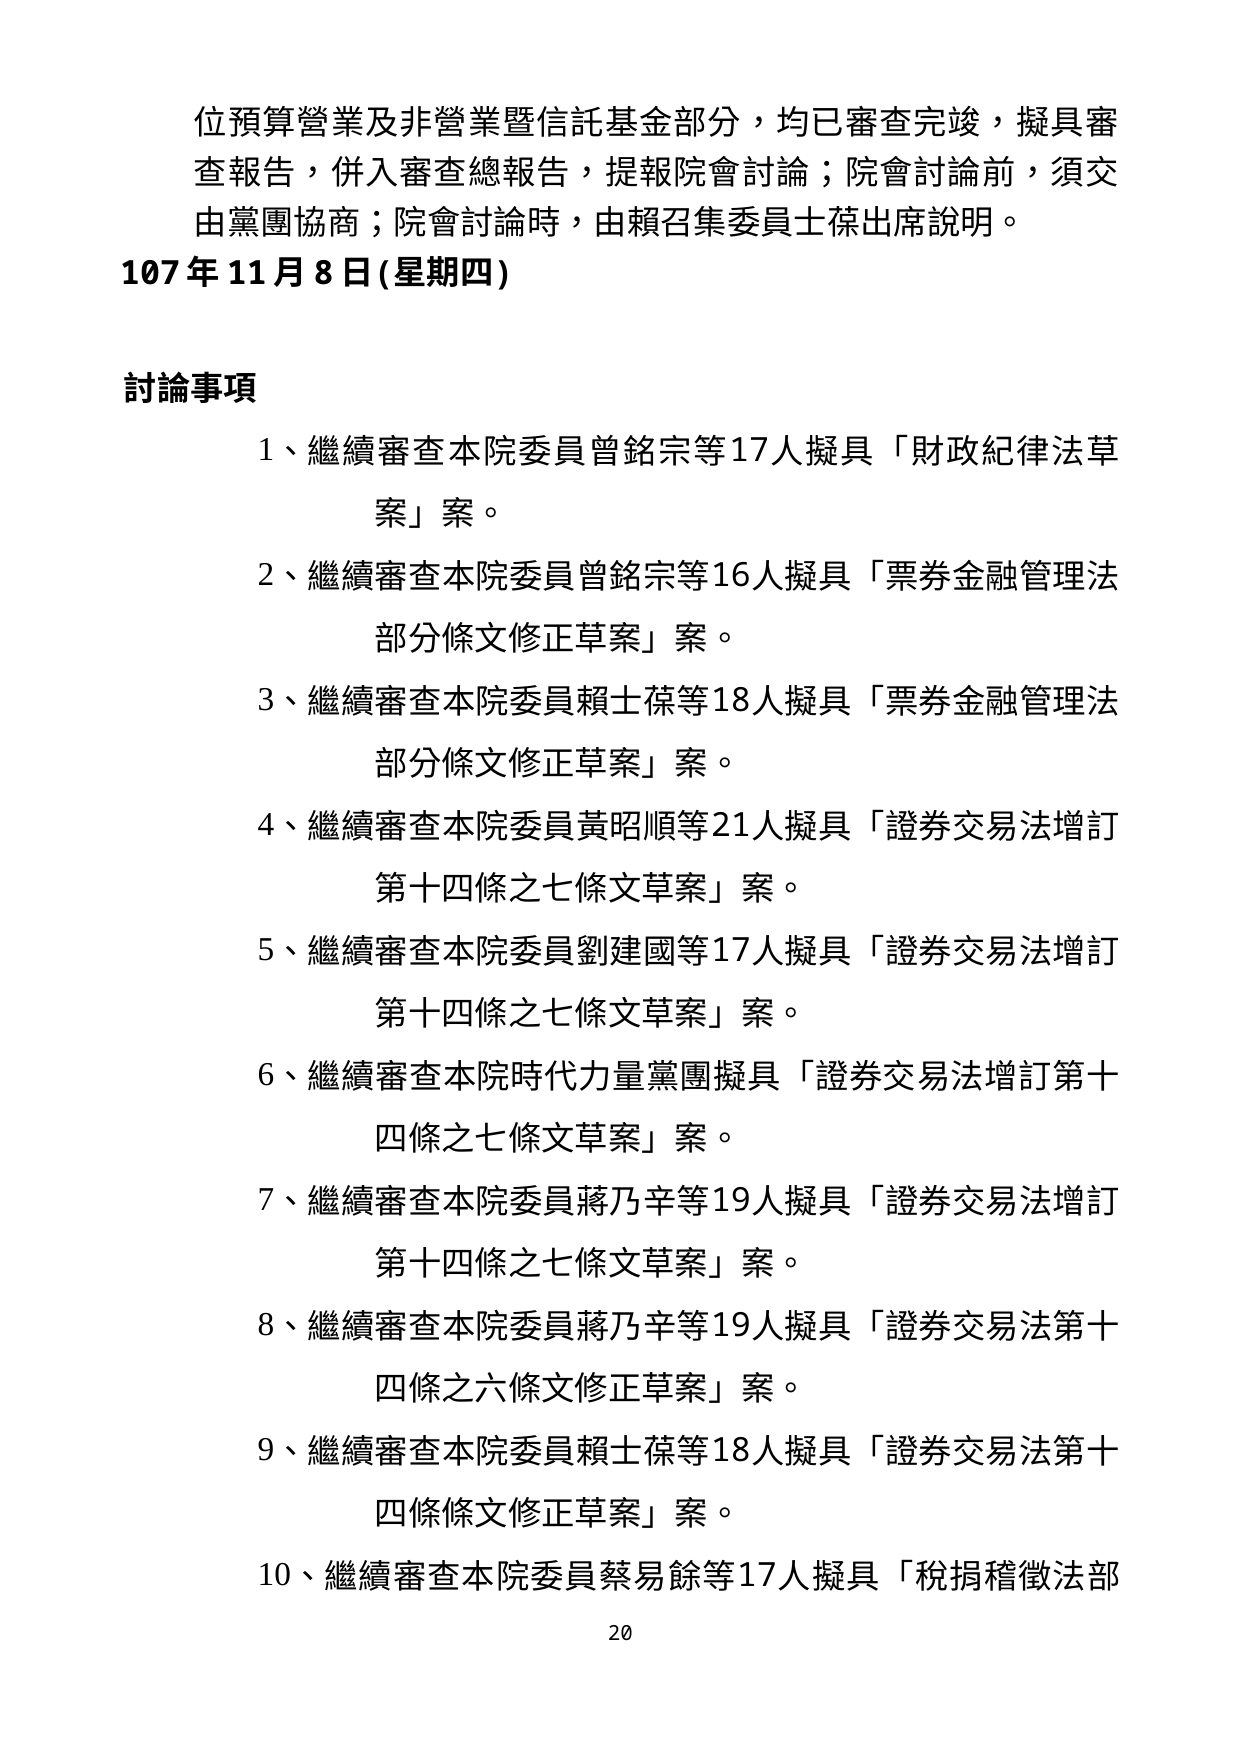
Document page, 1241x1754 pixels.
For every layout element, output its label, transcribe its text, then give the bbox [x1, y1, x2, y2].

list 繼續審查本院委員蔣乃辛等19人擬具「證券交易法增訂第十四條之七條文草案」案。 [257, 1157, 1120, 1282]
list 繼續審查本院委員曾銘宗等17人擬具「財政紀律法草案」案。 [257, 407, 1120, 532]
list 繼續審查本院委員黃昭順等21人擬具「證券交易法增訂第十四條之七條文草案」案。 [257, 782, 1120, 907]
list 繼續審查本院委員賴士葆等18人擬具「證券交易法第十四條條文修正草案」案。 [257, 1407, 1120, 1532]
list 繼續審查本院委員蔣乃辛等19人擬具「證券交易法第十四條之六條文修正草案」案。 [257, 1282, 1120, 1407]
list 繼續審查本院委員劉建國等17人擬具「證券交易法增訂第十四條之七條文草案」案。 [257, 907, 1120, 1032]
list 繼續審查本院委員蔡易餘等17人擬具「稅捐稽徵法部 [257, 1532, 1120, 1594]
list 繼續審查本院委員賴士葆等18人擬具「票券金融管理法部分條文修正草案」案。 [257, 657, 1120, 782]
text 位預算營業及非營業暨信託基金部分，均已審查完竣，擬具審查報告，併入審查總報告，提報院會討論；院會討論前，須交由黨團協商；院會討論時，由賴召集委員士葆出席說明。 [120, 94, 1120, 244]
list 繼續審查本院委員曾銘宗等16人擬具「票券金融管理法部分條文修正草案」案。 [257, 532, 1120, 657]
list 繼續審查本院時代力量黨團擬具「證券交易法增訂第十四條之七條文草案」案。 [257, 1032, 1120, 1157]
text 107年11月8日(星期四) [120, 244, 1120, 294]
text 討論事項 [124, 344, 1120, 407]
